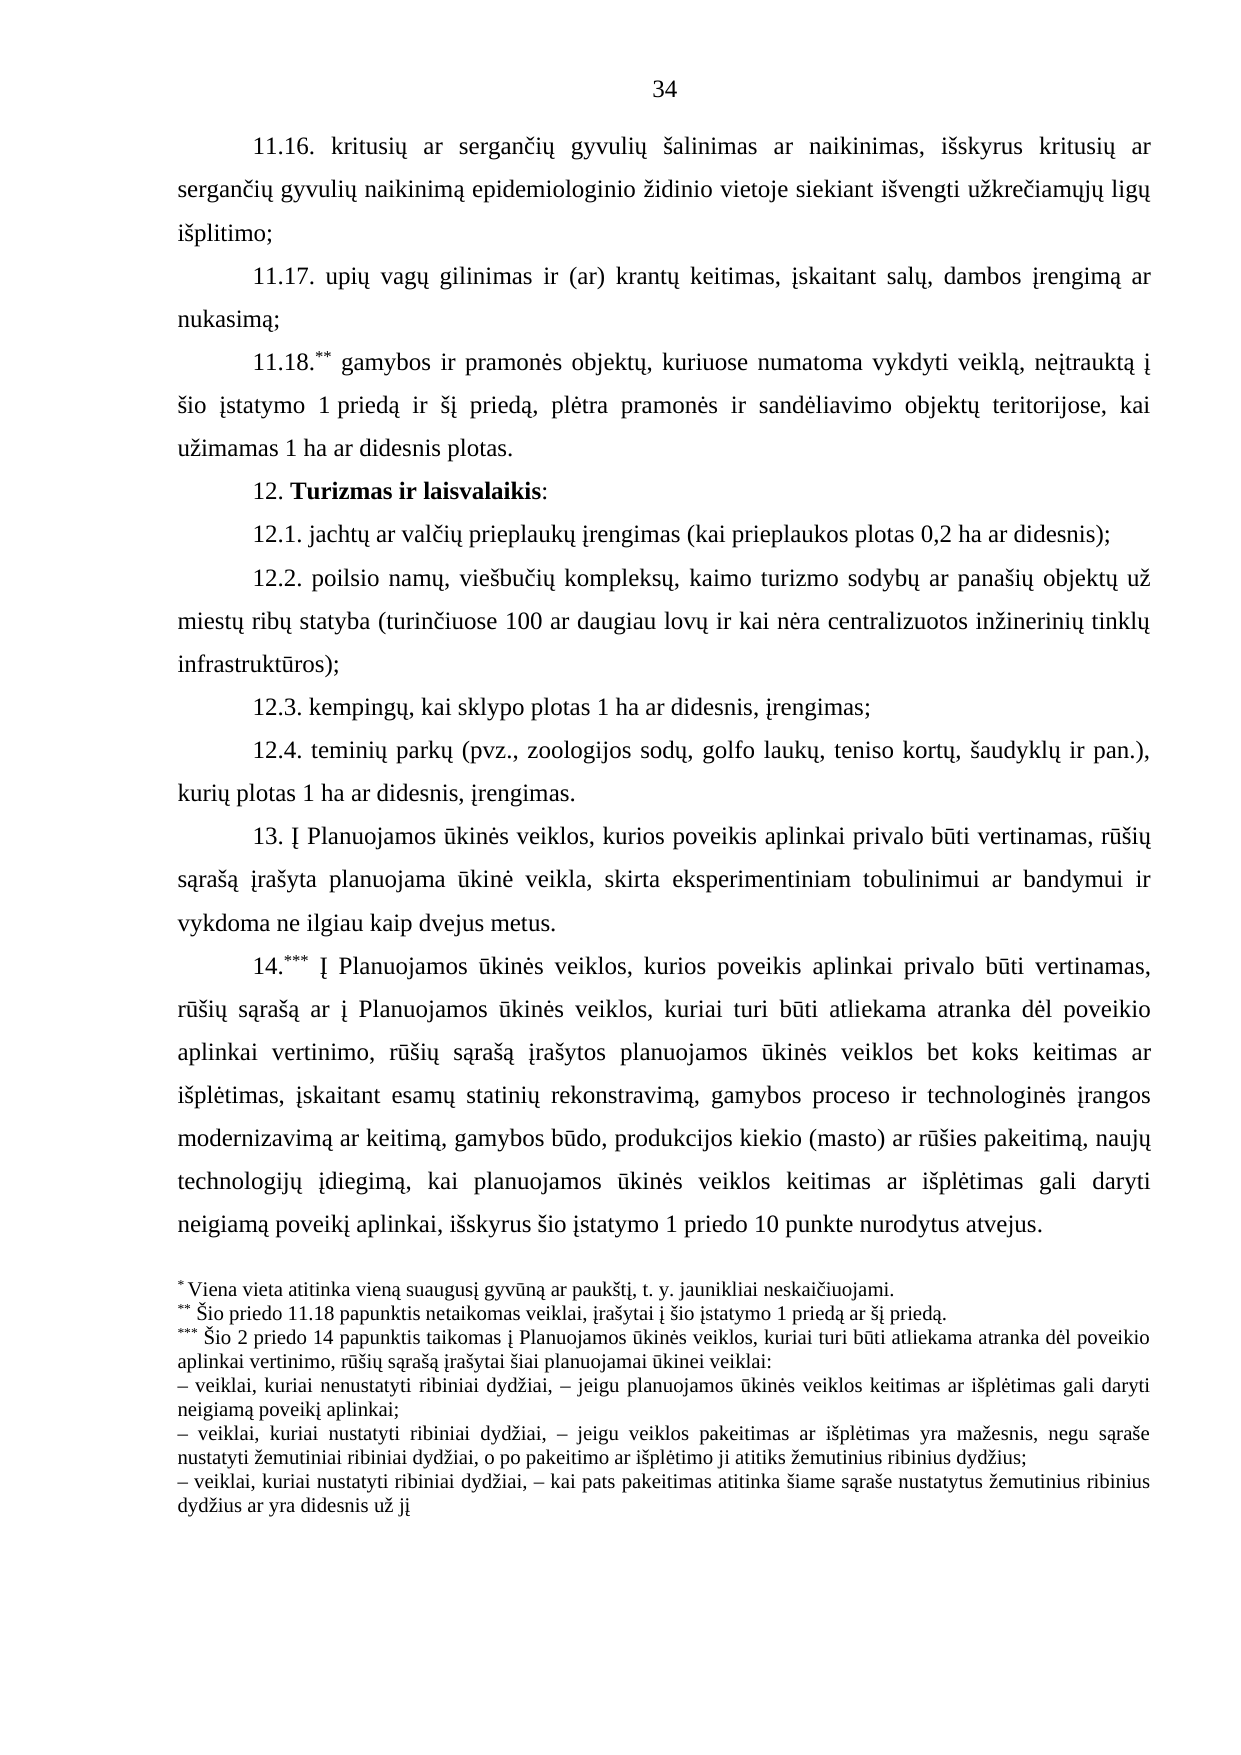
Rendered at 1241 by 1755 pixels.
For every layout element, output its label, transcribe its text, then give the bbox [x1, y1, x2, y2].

text – veiklai, kuriai nustatyti ribiniai dydžiai, – jeigu veiklos pakeitimas ar išplėtimas yra mažesnis, negu sąraše nustatyti žemutiniai ribiniai dydžiai, o po pakeitimo ar išplėtimo ji atitiks žemutinius ribinius dydžius; [177, 1421, 1152, 1469]
text – veiklai, kuriai nustatyti ribiniai dydžiai, – kai pats pakeitimas atitinka šiame sąraše nustatytus žemutinius ribinius dydžius ar yra didesnis už jį [177, 1469, 1152, 1517]
text 12. Turizmas ir laisvalaikis: [177, 476, 1152, 505]
text 11.18.** gamybos ir pramonės objektų, kuriuose numatoma vykdyti veiklą, neįtrauktą į šio įstatymo 1 priedą ir šį priedą, plėtra pramonės ir sandėliavimo objektų teritorijose, kai užimamas 1 ha ar didesnis plotas. [177, 347, 1152, 462]
text 12.2. poilsio namų, viešbučių kompleksų, kaimo turizmo sodybų ar panašių objektų už miestų ribų statyba (turinčiuose 100 ar daugiau lovų ir kai nėra centralizuotos inžinerinių tinklų infrastruktūros); [177, 563, 1152, 678]
text 11.16. kritusių ar sergančių gyvulių šalinimas ar naikinimas, išskyrus kritusių ar sergančių gyvulių naikinimą epidemiologinio židinio vietoje siekiant išvengti užkrečiamųjų ligų išplitimo; [177, 131, 1152, 246]
text – veiklai, kuriai nenustatyti ribiniai dydžiai, – jeigu planuojamos ūkinės veiklos keitimas ar išplėtimas gali daryti neigiamą poveikį aplinkai; [177, 1373, 1152, 1421]
text * Viena vieta atitinka vieną suaugusį gyvūną ar paukštį, t. y. jaunikliai neskaičiuojami. [177, 1277, 1152, 1301]
text 12.1. jachtų ar valčių prieplaukų įrengimas (kai prieplaukos plotas 0,2 ha ar didesnis); [177, 519, 1152, 548]
text 14.*** Į Planuojamos ūkinės veiklos, kurios poveikis aplinkai privalo būti vertinamas, rūšių sąrašą ar į Planuojamos ūkinės veiklos, kuriai turi būti atliekama atranka dėl poveikio aplinkai vertinimo, rūšių sąrašą įrašytos planuojamos ūkinės veiklos bet koks keitimas ar išplėtimas, įskaitant esamų statinių rekonstravimą, gamybos proceso ir technologinės įrangos modernizavimą ar keitimą, gamybos būdo, produkcijos kiekio (masto) ar rūšies pakeitimą, naujų technologijų įdiegimą, kai planuojamos ūkinės veiklos keitimas ar išplėtimas gali daryti neigiamą poveikį aplinkai, išskyrus šio įstatymo 1 priedo 10 punkte nurodytus atvejus. [177, 951, 1152, 1238]
text 12.4. teminių parkų (pvz., zoologijos sodų, golfo laukų, teniso kortų, šaudyklų ir pan.), kurių plotas 1 ha ar didesnis, įrengimas. [177, 735, 1152, 807]
text ** Šio priedo 11.18 papunktis netaikomas veiklai, įrašytai į šio įstatymo 1 priedą ar šį priedą. [177, 1301, 1152, 1325]
text *** Šio 2 priedo 14 papunktis taikomas į Planuojamos ūkinės veiklos, kuriai turi būti atliekama atranka dėl poveikio aplinkai vertinimo, rūšių sąrašą įrašytai šiai planuojamai ūkinei veiklai: [177, 1325, 1152, 1373]
text 12.3. kempingų, kai sklypo plotas 1 ha ar didesnis, įrengimas; [177, 692, 1152, 721]
text 13. Į Planuojamos ūkinės veiklos, kurios poveikis aplinkai privalo būti vertinamas, rūšių sąrašą įrašyta planuojama ūkinė veikla, skirta eksperimentiniam tobulinimui ar bandymui ir vykdoma ne ilgiau kaip dvejus metus. [177, 821, 1152, 936]
text 11.17. upių vagų gilinimas ir (ar) krantų keitimas, įskaitant salų, dambos įrengimą ar nukasimą; [177, 261, 1152, 333]
